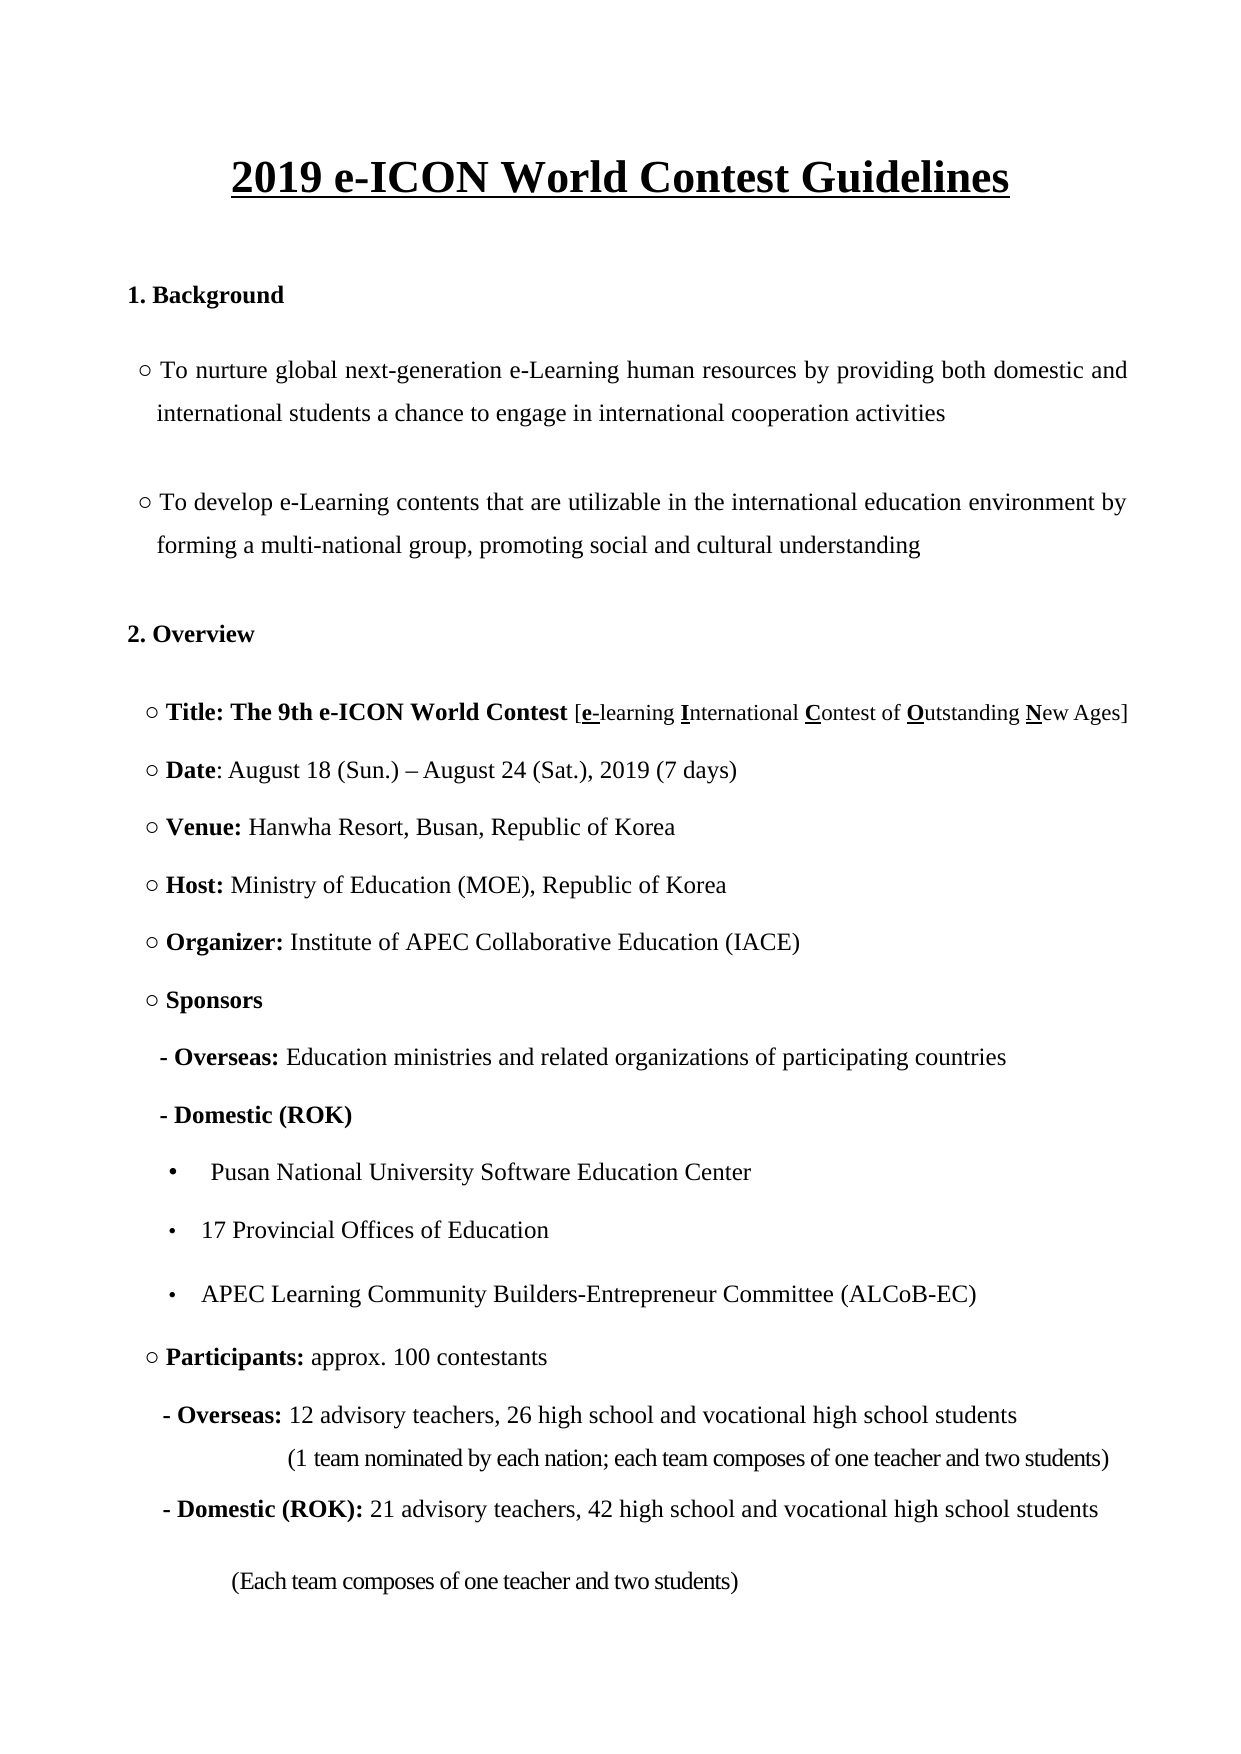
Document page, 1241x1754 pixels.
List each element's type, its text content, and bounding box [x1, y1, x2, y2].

text ○ Organizer: Institute of APEC Collaborative Education (IACE) [144, 927, 1128, 956]
text - Overseas: 12 advisory teachers, 26 high school and vocational high school students [112, 1400, 1128, 1429]
text - Domestic (ROK): 21 advisory teachers, 42 high school and vocational high school students [112, 1490, 1128, 1524]
text 2. Overview [127, 619, 1128, 648]
text 1. Background [127, 280, 1128, 309]
text - Overseas: Education ministries and related organizations of participating countries [123, 1042, 1128, 1071]
text ○ Sponsors [144, 985, 1128, 1014]
text ○ Participants: approx. 100 contestants [144, 1342, 1128, 1371]
text ○ Title: The 9th e-ICON World Contest [e-learning International Contest of Outstanding New Ages] [144, 697, 1128, 726]
text ○ Host: Ministry of Education (MOE), Republic of Korea [144, 870, 1128, 899]
text - Domestic (ROK) [123, 1100, 1128, 1129]
text ○ Venue: Hanwha Resort, Busan, Republic of Korea [144, 812, 1128, 841]
list Pusan National University Software Education Center [169, 1157, 1128, 1186]
list 17 Provincial Offices of Education [169, 1215, 1128, 1244]
text 2019 e-ICON World Contest Guidelines [112, 150, 1128, 203]
text ○ To develop e-Learning contents that are utilizable in the international education environment by forming a multi-national group, promoting social and cultural understanding [137, 487, 1128, 559]
text ○ To nurture global next-generation e-Learning human resources by providing both domestic and international students a chance to engage in international cooperation activities [137, 355, 1128, 427]
text (Each team composes of one teacher and two students) [112, 1566, 1128, 1595]
text ○ Date: August 18 (Sun.) – August 24 (Sat.), 2019 (7 days) [144, 755, 1128, 784]
list APEC Learning Community Builders-Entrepreneur Committee (ALCoB-EC) [169, 1279, 1128, 1307]
text (1 team nominated by each nation; each team composes of one teacher and two students) [112, 1443, 1128, 1472]
